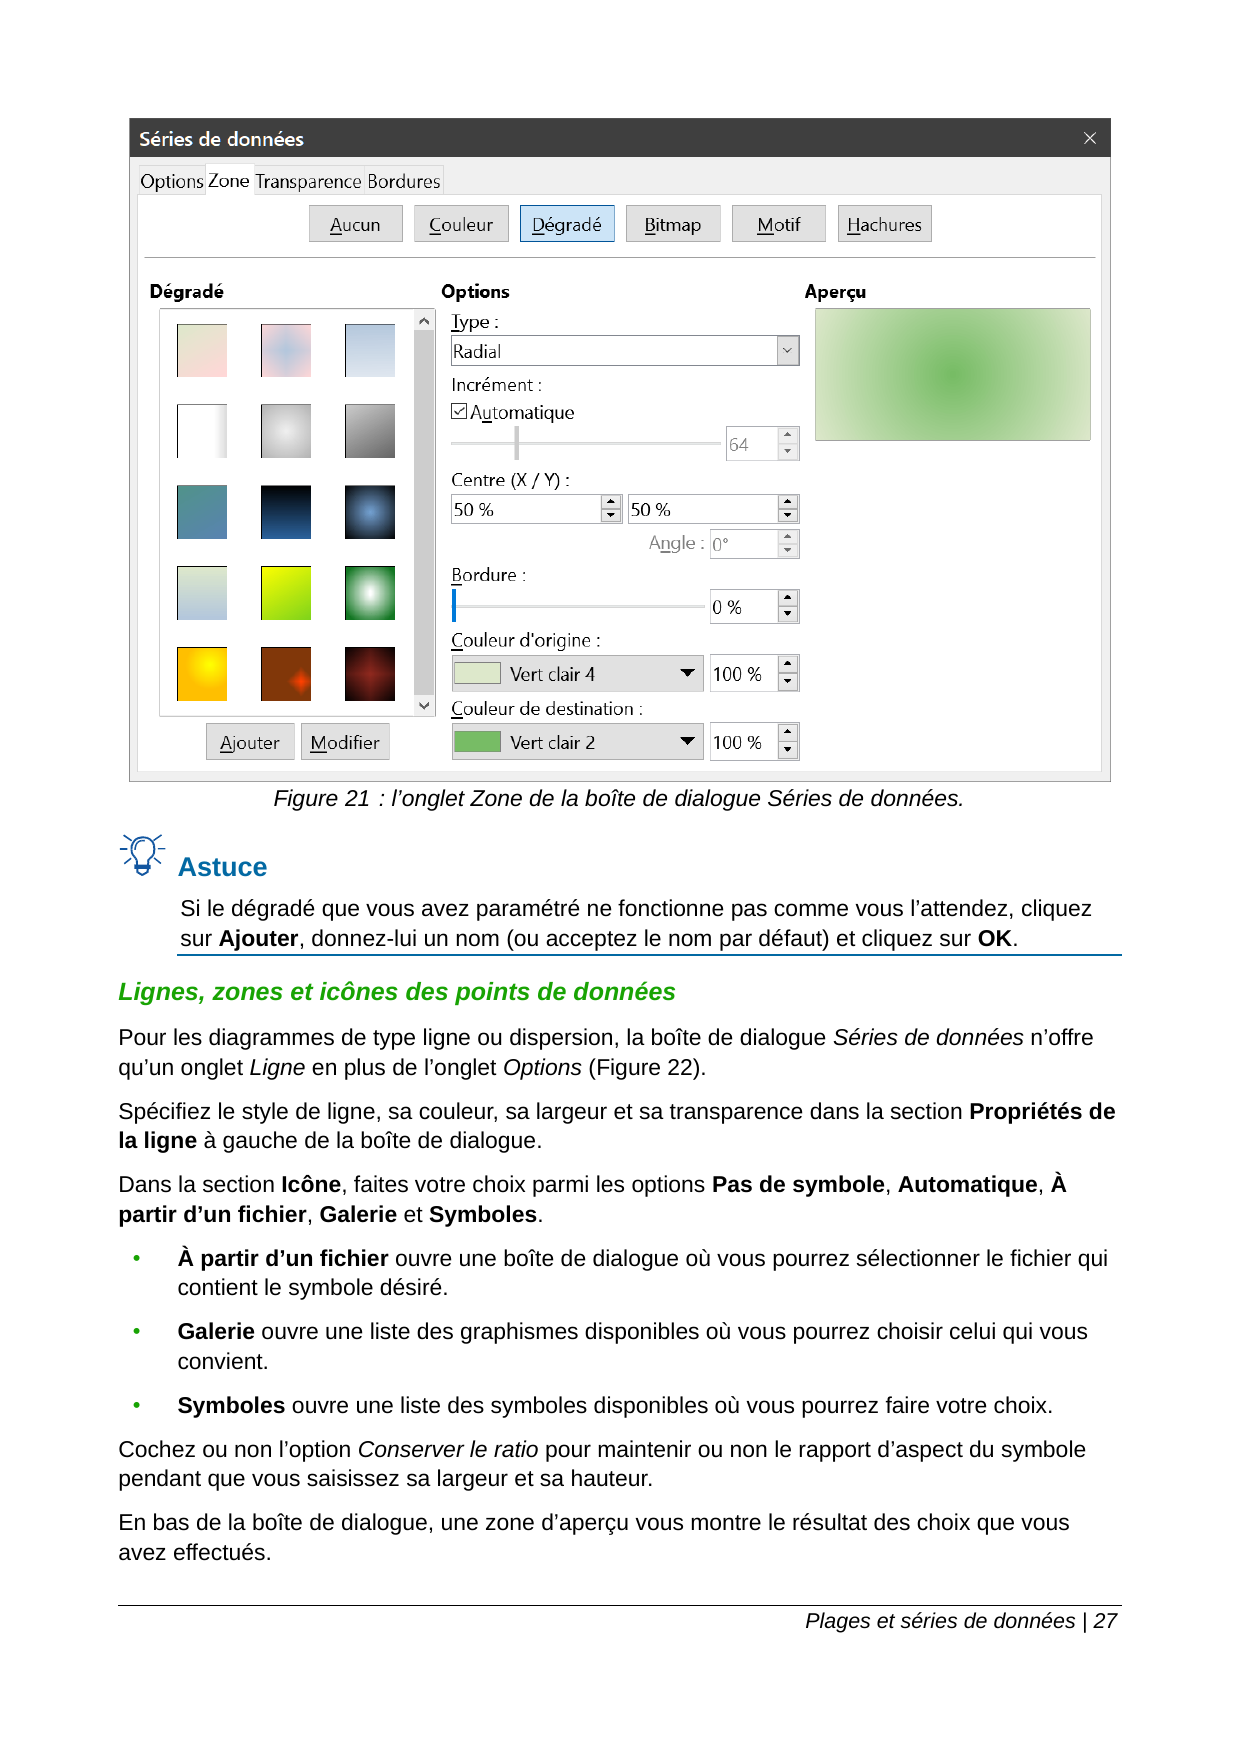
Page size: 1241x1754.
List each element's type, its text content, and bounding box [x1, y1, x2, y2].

list Symboles ouvre une liste des symboles disponibles où vous pourrez faire votre choix. [133, 1389, 1122, 1418]
text En bas de la boîte de dialogue, une zone d’aperçu vous montre le résultat des choix que vous avez effectués. [118, 1506, 1122, 1565]
text Si le dégradé que vous avez paramétré ne fonctionne pas comme vous l’attendez, cliquez sur Ajouter, donnez-lui un nom (ou acceptez le nom par défaut) et cliquez sur OK. [177, 889, 1122, 954]
text Spécifiez le style de ligne, sa couleur, sa largeur et sa transparence dans la section Propriétés de la ligne à gauche de la boîte de dialogue. [118, 1094, 1122, 1153]
list Galerie ouvre une liste des graphismes disponibles où vous pourrez choisir celui qui vous convient. [133, 1315, 1122, 1374]
text Dans la section Icône, faites votre choix parmi les options Pas de symbole, Automatique, À partir d’un fichier, Galerie et Symboles. [118, 1168, 1122, 1227]
picture [129, 118, 1111, 782]
list À partir d’un fichier ouvre une boîte de dialogue où vous pourrez sélectionner le fichier qui contient le symbole désiré. [133, 1242, 1122, 1301]
text Cochez ou non l’option Conserver le ratio pour maintenir ou non le rapport d’aspect du symbole pendant que vous saisissez sa largeur et sa hauteur. [118, 1433, 1122, 1492]
text Pour les diagrammes de type ligne ou dispersion, la boîte de dialogue Séries de données n’offre qu’un onglet Ligne en plus de l’onglet Options (Figure 22). [118, 1021, 1122, 1080]
subtitle Lignes, zones et icônes des points de données [118, 977, 1122, 1006]
list Astuce [118, 833, 1122, 882]
text Figure 21 : l’onglet Zone de la boîte de dialogue Séries de données. [118, 781, 1122, 811]
